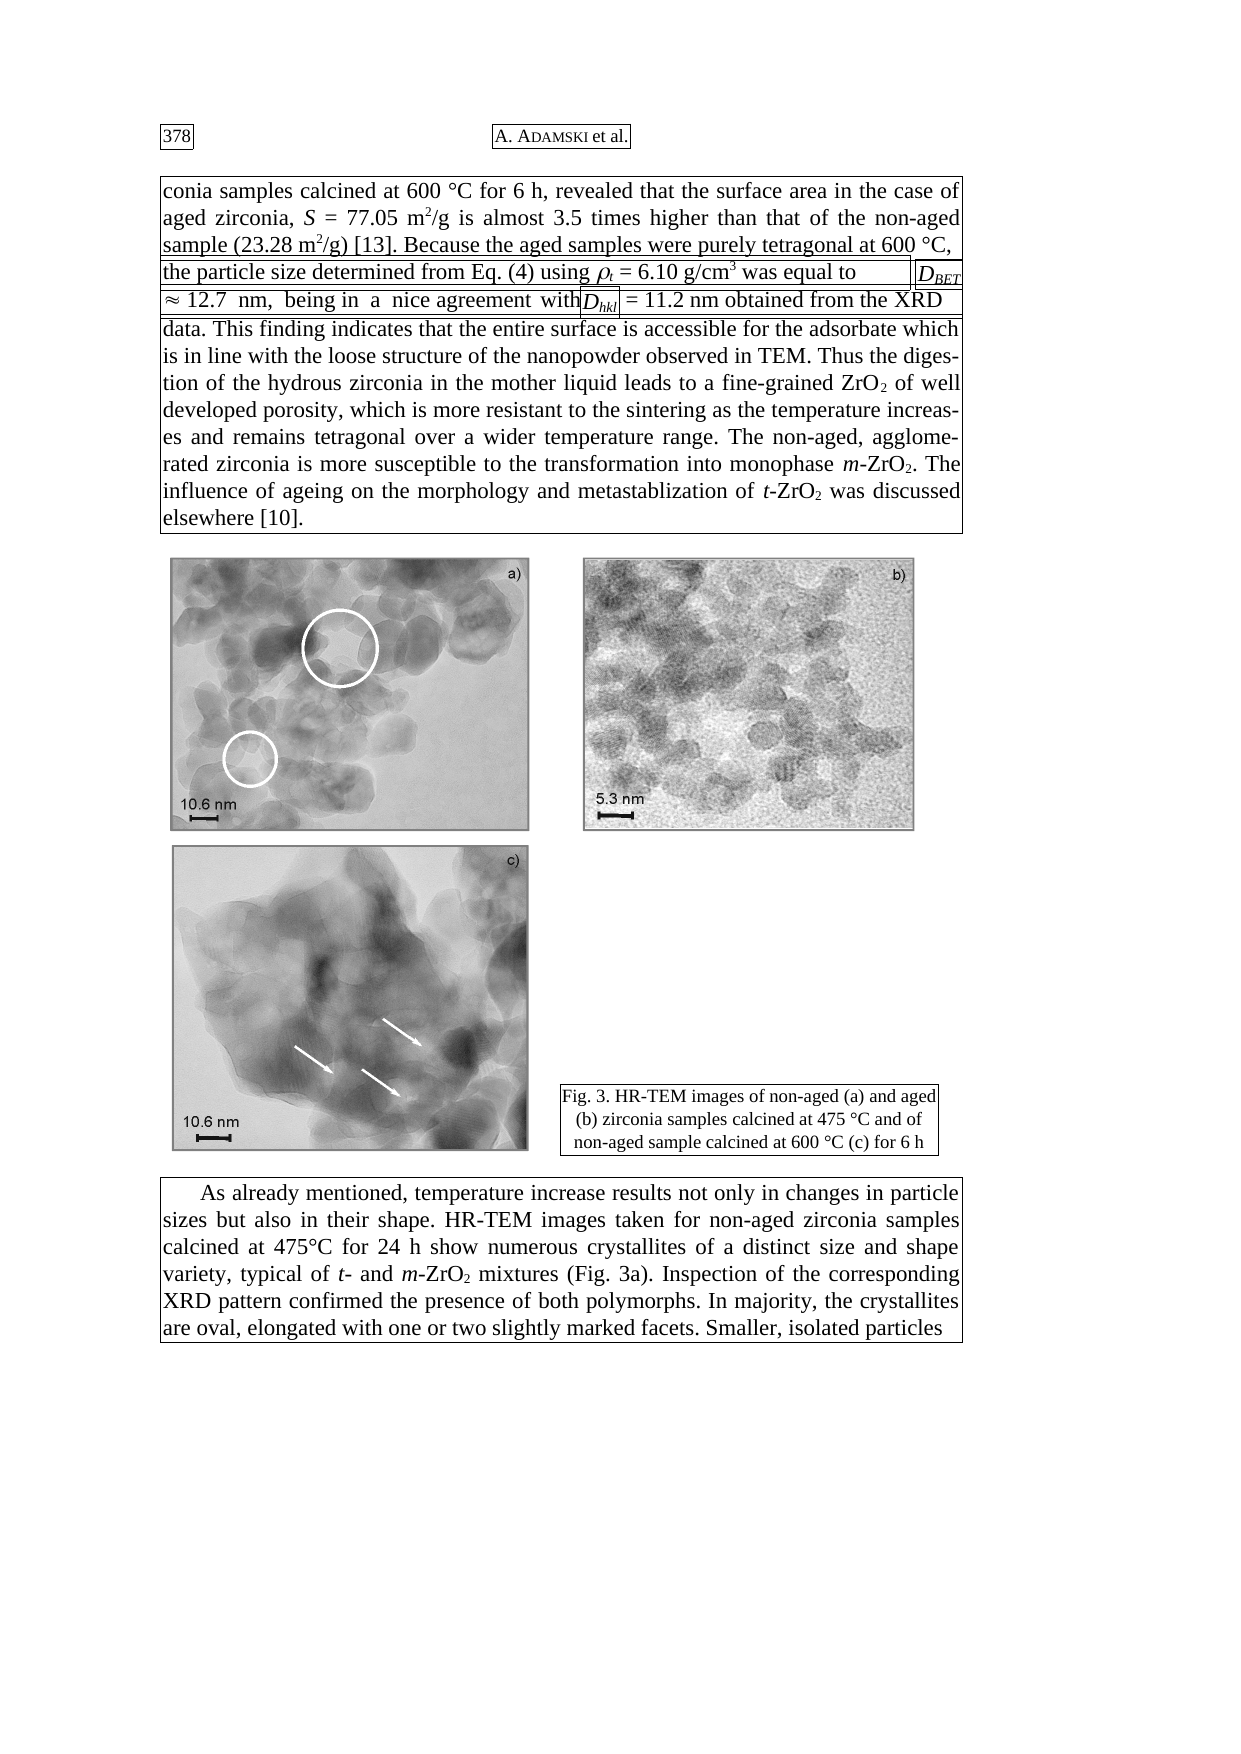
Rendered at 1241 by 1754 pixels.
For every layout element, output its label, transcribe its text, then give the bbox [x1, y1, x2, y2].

text = 11.2 nm obtained from the XRD [620, 286, 962, 312]
text  12.7 nm, being in a nice agreement with [163, 286, 580, 312]
picture [585, 560, 912, 828]
text the particle size determined from Eq. (4) using t = 6.10 g/cm3 was equal to [163, 257, 910, 284]
text Fig. 3. HR-TEM images of non-aged (a) and aged [562, 1085, 938, 1107]
text DBET [918, 260, 962, 284]
text A. ADAMSKI et al. [494, 125, 630, 146]
text 378 [163, 125, 193, 147]
picture [174, 847, 526, 1149]
text As already mentioned, temperature increase results not only in changes in particle sizes but also in their shape. HR-TEM images taken for non-aged zirconia samples calcined at 475°C for 24 h show numerous crystallites of a distinct size and shape variety, typical of t- and m-ZrO2 mixtures (Fig. 3a). Inspection of the corresponding XRD pattern confirmed the presence of both polymorphs. In majority, the crystallites are oval, elongated with one or two slightly marked facets. Smaller, isolated particles [163, 1178, 961, 1340]
picture [173, 560, 527, 829]
text conia samples calcined at 600 °C for 6 h, revealed that the surface area in the case of aged zirconia, S = 77.05 m2/g is almost 3.5 times higher than that of the non-aged sample (23.28 m2/g) [13]. Because the aged samples were purely tetragonal at 600 °C, [163, 177, 961, 257]
text (b) zirconia samples calcined at 475 °C and of non-aged sample calcined at 600 °C (c) for 6 h [574, 1108, 924, 1152]
text data. This finding indicates that the entire surface is accessible for the adsorbate which is in line with the loose structure of the nanopowder observed in TEM. Thus the diges- tion of the hydrous zirconia in the mother liquid leads to a fine-grained ZrO2 of well developed porosity, which is more resistant to the sintering as the temperature increas- es and remains tetragonal over a wider temperature range. The non-aged, agglome- rated zirconia is more susceptible to the transformation into monophase m-ZrO2. The influence of ageing on the morphology and metastablization of t-ZrO2 was discussed elsewhere [10]. [163, 315, 961, 531]
text Dhkl [582, 288, 618, 314]
